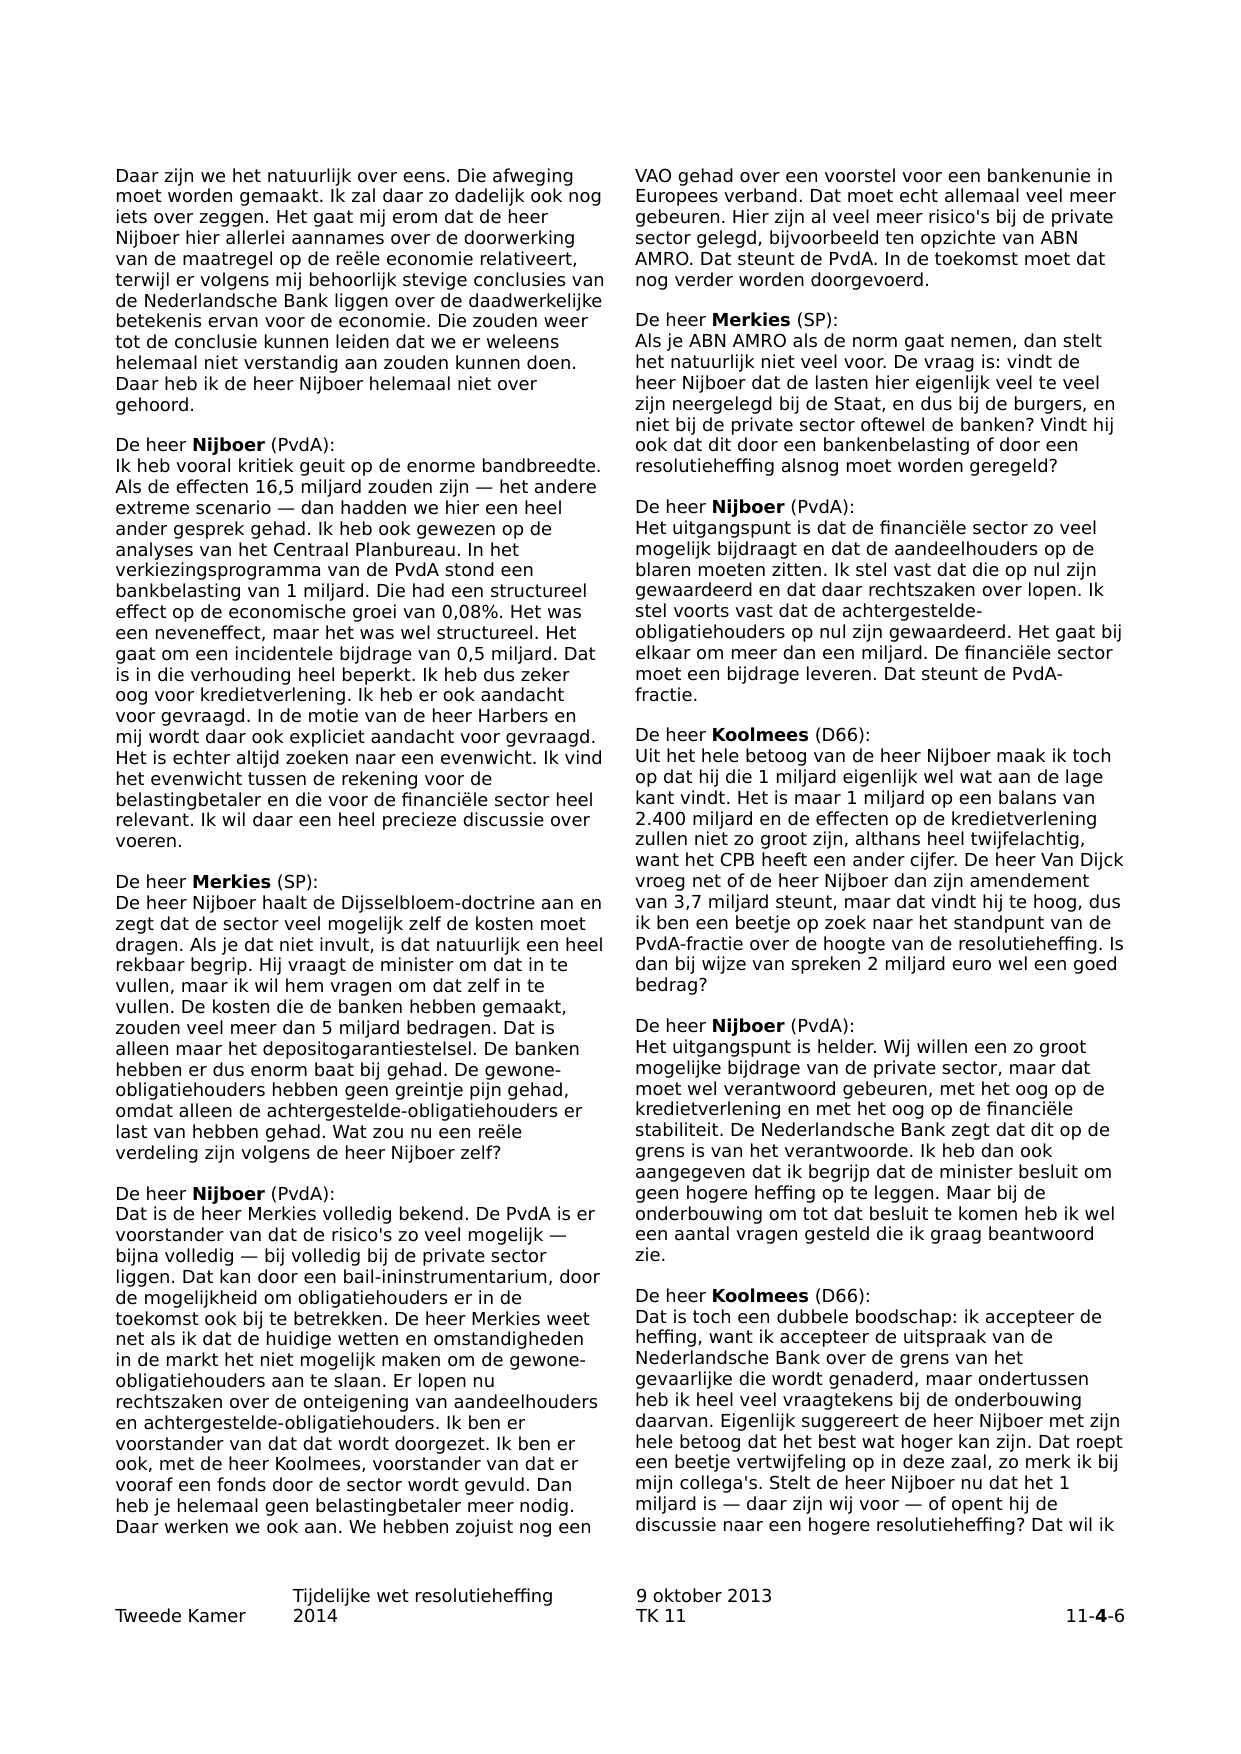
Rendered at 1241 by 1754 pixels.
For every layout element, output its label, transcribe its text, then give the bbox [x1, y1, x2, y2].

text De heer Nijboer (PvdA): [115, 1183, 605, 1204]
text De heer Merkies (SP): [635, 310, 1125, 331]
text De heer Nijboer (PvdA): [635, 1016, 1125, 1037]
text De heer Merkies (SP): [115, 872, 605, 893]
text VAO gehad over een voorstel voor een bankenunie in Europees verband. Dat moet echt allemaal veel meer gebeuren. Hier zijn al veel meer risico's bij de private sector gelegd, bijvoorbeeld ten opzichte van ABN AMRO. Dat steunt de PvdA. In de toekomst moet dat nog verder worden doorgevoerd. [635, 165, 1125, 290]
text Dat is de heer Merkies volledig bekend. De PvdA is er voorstander van dat de risico's zo veel mogelijk — bijna volledig — bij volledig bij de private sector liggen. Dat kan door een bail-ininstrumentarium, door de mogelijkheid om obligatiehouders er in de toekomst ook bij te betrekken. De heer Merkies weet net als ik dat de huidige wetten en omstandigheden in de markt het niet mogelijk maken om de gewone-obligatiehouders aan te slaan. Er lopen nu rechtszaken over de onteigening van aandeelhouders en achtergestelde-obligatiehouders. Ik ben er voorstander van dat dat wordt doorgezet. Ik ben er ook, met de heer Koolmees, voorstander van dat er vooraf een fonds door de sector wordt gevuld. Dan heb je helemaal geen belastingbetaler meer nodig. Daar werken we ook aan. We hebben zojuist nog een [115, 1204, 605, 1537]
text De heer Koolmees (D66): [635, 1286, 1125, 1306]
text Het uitgangspunt is helder. Wij willen een zo groot mogelijke bijdrage van de private sector, maar dat moet wel verantwoord gebeuren, met het oog op de kredietverlening en met het oog op de financiële stabiliteit. De Nederlandsche Bank zegt dat dit op de grens is van het verantwoorde. Ik heb dan ook aangegeven dat ik begrijp dat de minister besluit om geen hogere heffing op te leggen. Maar bij de onderbouwing om tot dat besluit te komen heb ik wel een aantal vragen gesteld die ik graag beantwoord zie. [635, 1037, 1125, 1266]
text Ik heb vooral kritiek geuit op de enorme bandbreedte. Als de effecten 16,5 miljard zouden zijn — het andere extreme scenario — dan hadden we hier een heel ander gesprek gehad. Ik heb ook gewezen op de analyses van het Centraal Planbureau. In het verkiezingsprogramma van de PvdA stond een bankbelasting van 1 miljard. Die had een structureel effect op de economische groei van 0,08%. Het was een neveneffect, maar het was wel structureel. Het gaat om een incidentele bijdrage van 0,5 miljard. Dat is in die verhouding heel beperkt. Ik heb dus zeker oog voor kredietverlening. Ik heb er ook aandacht voor gevraagd. In de motie van de heer Harbers en mij wordt daar ook expliciet aandacht voor gevraagd. Het is echter altijd zoeken naar een evenwicht. Ik vind het evenwicht tussen de rekening voor de belastingbetaler en die voor de financiële sector heel relevant. Ik wil daar een heel precieze discussie over voeren. [115, 456, 605, 852]
text Uit het hele betoog van de heer Nijboer maak ik toch op dat hij die 1 miljard eigenlijk wel wat aan de lage kant vindt. Het is maar 1 miljard op een balans van 2.400 miljard en de effecten op de kredietverlening zullen niet zo groot zijn, althans heel twijfelachtig, want het CPB heeft een ander cijfer. De heer Van Dijck vroeg net of de heer Nijboer dan zijn amendement van 3,7 miljard steunt, maar dat vindt hij te hoog, dus ik ben een beetje op zoek naar het standpunt van de PvdA-fractie over de hoogte van de resolutieheffing. Is dan bij wijze van spreken 2 miljard euro wel een goed bedrag? [635, 746, 1125, 996]
text De heer Nijboer (PvdA): [635, 497, 1125, 518]
text De heer Nijboer haalt de Dijsselbloem-doctrine aan en zegt dat de sector veel mogelijk zelf de kosten moet dragen. Als je dat niet invult, is dat natuurlijk een heel rekbaar begrip. Hij vraagt de minister om dat in te vullen, maar ik wil hem vragen om dat zelf in te vullen. De kosten die de banken hebben gemaakt, zouden veel meer dan 5 miljard bedragen. Dat is alleen maar het depositogarantiestelsel. De banken hebben er dus enorm baat bij gehad. De gewone-obligatiehouders hebben geen greintje pijn gehad, omdat alleen de achtergestelde-obligatiehouders er last van hebben gehad. Wat zou nu een reële verdeling zijn volgens de heer Nijboer zelf? [115, 893, 605, 1163]
text De heer Koolmees (D66): [635, 725, 1125, 746]
text Het uitgangspunt is dat de financiële sector zo veel mogelijk bijdraagt en dat de aandeelhouders op de blaren moeten zitten. Ik stel vast dat die op nul zijn gewaardeerd en dat daar rechtszaken over lopen. Ik stel voorts vast dat de achtergestelde-obligatiehouders op nul zijn gewaardeerd. Het gaat bij elkaar om meer dan een miljard. De financiële sector moet een bijdrage leveren. Dat steunt de PvdA-fractie. [635, 518, 1125, 705]
text De heer Nijboer (PvdA): [115, 435, 605, 456]
text Als je ABN AMRO als de norm gaat nemen, dan stelt het natuurlijk niet veel voor. De vraag is: vindt de heer Nijboer dat de lasten hier eigenlijk veel te veel zijn neergelegd bij de Staat, en dus bij de burgers, en niet bij de private sector oftewel de banken? Vindt hij ook dat dit door een bankenbelasting of door een resolutieheffing alsnog moet worden geregeld? [635, 331, 1125, 477]
text Dat is toch een dubbele boodschap: ik accepteer de heffing, want ik accepteer de uitspraak van de Nederlandsche Bank over de grens van het gevaarlijke die wordt genaderd, maar ondertussen heb ik heel veel vraagtekens bij de onderbouwing daarvan. Eigenlijk suggereert de heer Nijboer met zijn hele betoog dat het best wat hoger kan zijn. Dat roept een beetje vertwijfeling op in deze zaal, zo merk ik bij mijn collega's. Stelt de heer Nijboer nu dat het 1 miljard is — daar zijn wij voor — of opent hij de discussie naar een hogere resolutieheffing? Dat wil ik [635, 1306, 1125, 1536]
text Daar zijn we het natuurlijk over eens. Die afweging moet worden gemaakt. Ik zal daar zo dadelijk ook nog iets over zeggen. Het gaat mij erom dat de heer Nijboer hier allerlei aannames over de doorwerking van de maatregel op de reële economie relativeert, terwijl er volgens mij behoorlijk stevige conclusies van de Nederlandsche Bank liggen over de daadwerkelijke betekenis ervan voor de economie. Die zouden weer tot de conclusie kunnen leiden dat we er weleens helemaal niet verstandig aan zouden kunnen doen. Daar heb ik de heer Nijboer helemaal niet over gehoord. [115, 165, 605, 415]
